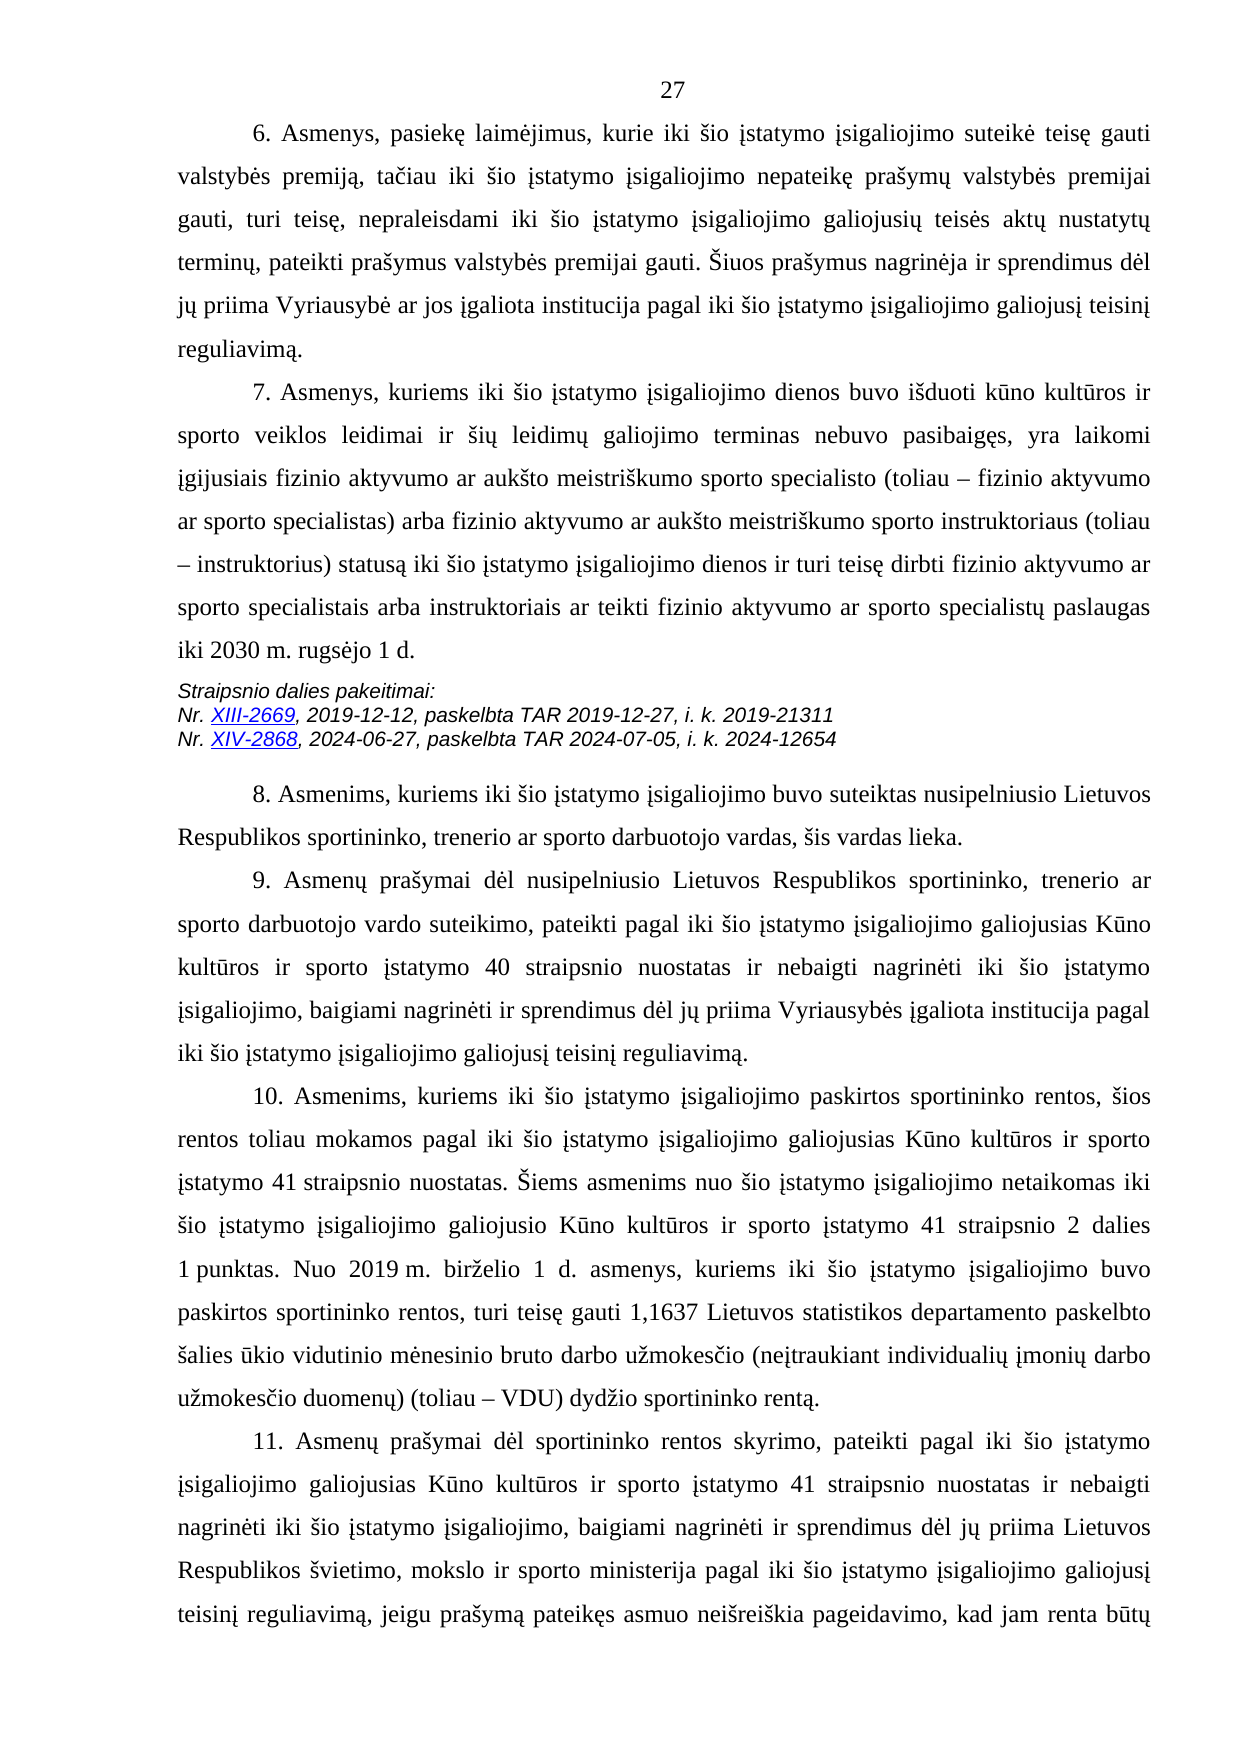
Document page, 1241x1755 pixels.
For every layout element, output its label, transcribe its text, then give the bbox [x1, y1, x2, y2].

text 6. Asmenys, pasiekę laimėjimus, kurie iki šio įstatymo įsigaliojimo suteikė teisę gauti valstybės premiją, tačiau iki šio įstatymo įsigaliojimo nepateikę prašymų valstybės premijai gauti, turi teisę, nepraleisdami iki šio įstatymo įsigaliojimo galiojusių teisės aktų nustatytų terminų, pateikti prašymus valstybės premijai gauti. Šiuos prašymus nagrinėja ir sprendimus dėl jų priima Vyriausybė ar jos įgaliota institucija pagal iki šio įstatymo įsigaliojimo galiojusį teisinį reguliavimą. [177, 118, 1152, 362]
text Nr. XIV-2868, 2024-06-27, paskelbta TAR 2024-07-05, i. k. 2024-12654 [177, 727, 1152, 751]
text 9. Asmenų prašymai dėl nusipelniusio Lietuvos Respublikos sportininko, trenerio ar sporto darbuotojo vardo suteikimo, pateikti pagal iki šio įstatymo įsigaliojimo galiojusias Kūno kultūros ir sporto įstatymo 40 straipsnio nuostatas ir nebaigti nagrinėti iki šio įstatymo įsigaliojimo, baigiami nagrinėti ir sprendimus dėl jų priima Vyriausybės įgaliota institucija pagal iki šio įstatymo įsigaliojimo galiojusį teisinį reguliavimą. [177, 866, 1152, 1067]
text 11. Asmenų prašymai dėl sportininko rentos skyrimo, pateikti pagal iki šio įstatymo įsigaliojimo galiojusias Kūno kultūros ir sporto įstatymo 41 straipsnio nuostatas ir nebaigti nagrinėti iki šio įstatymo įsigaliojimo, baigiami nagrinėti ir sprendimus dėl jų priima Lietuvos Respublikos švietimo, mokslo ir sporto ministerija pagal iki šio įstatymo įsigaliojimo galiojusį teisinį reguliavimą, jeigu prašymą pateikęs asmuo neišreiškia pageidavimo, kad jam renta būtų [177, 1426, 1152, 1627]
text 8. Asmenims, kuriems iki šio įstatymo įsigaliojimo buvo suteiktas nusipelniusio Lietuvos Respublikos sportininko, trenerio ar sporto darbuotojo vardas, šis vardas lieka. [177, 779, 1152, 851]
text 7. Asmenys, kuriems iki šio įstatymo įsigaliojimo dienos buvo išduoti kūno kultūros ir sporto veiklos leidimai ir šių leidimų galiojimo terminas nebuvo pasibaigęs, yra laikomi įgijusiais fizinio aktyvumo ar aukšto meistriškumo sporto specialisto (toliau – fizinio aktyvumo ar sporto specialistas) arba fizinio aktyvumo ar aukšto meistriškumo sporto instruktoriaus (toliau – instruktorius) statusą iki šio įstatymo įsigaliojimo dienos ir turi teisę dirbti fizinio aktyvumo ar sporto specialistais arba instruktoriais ar teikti fizinio aktyvumo ar sporto specialistų paslaugas iki 2030 m. rugsėjo 1 d. [177, 377, 1152, 664]
text Nr. XIII-2669, 2019-12-12, paskelbta TAR 2019-12-27, i. k. 2019-21311 [177, 703, 1152, 727]
text 10. Asmenims, kuriems iki šio įstatymo įsigaliojimo paskirtos sportininko rentos, šios rentos toliau mokamos pagal iki šio įstatymo įsigaliojimo galiojusias Kūno kultūros ir sporto įstatymo 41 straipsnio nuostatas. Šiems asmenims nuo šio įstatymo įsigaliojimo netaikomas iki šio įstatymo įsigaliojimo galiojusio Kūno kultūros ir sporto įstatymo 41 straipsnio 2 dalies 1 punktas. Nuo 2019 m. birželio 1 d. asmenys, kuriems iki šio įstatymo įsigaliojimo buvo paskirtos sportininko rentos, turi teisę gauti 1,1637 Lietuvos statistikos departamento paskelbto šalies ūkio vidutinio mėnesinio bruto darbo užmokesčio (neįtraukiant individualių įmonių darbo užmokesčio duomenų) (toliau – VDU) dydžio sportininko rentą. [177, 1081, 1152, 1412]
text Straipsnio dalies pakeitimai: [177, 679, 1152, 703]
